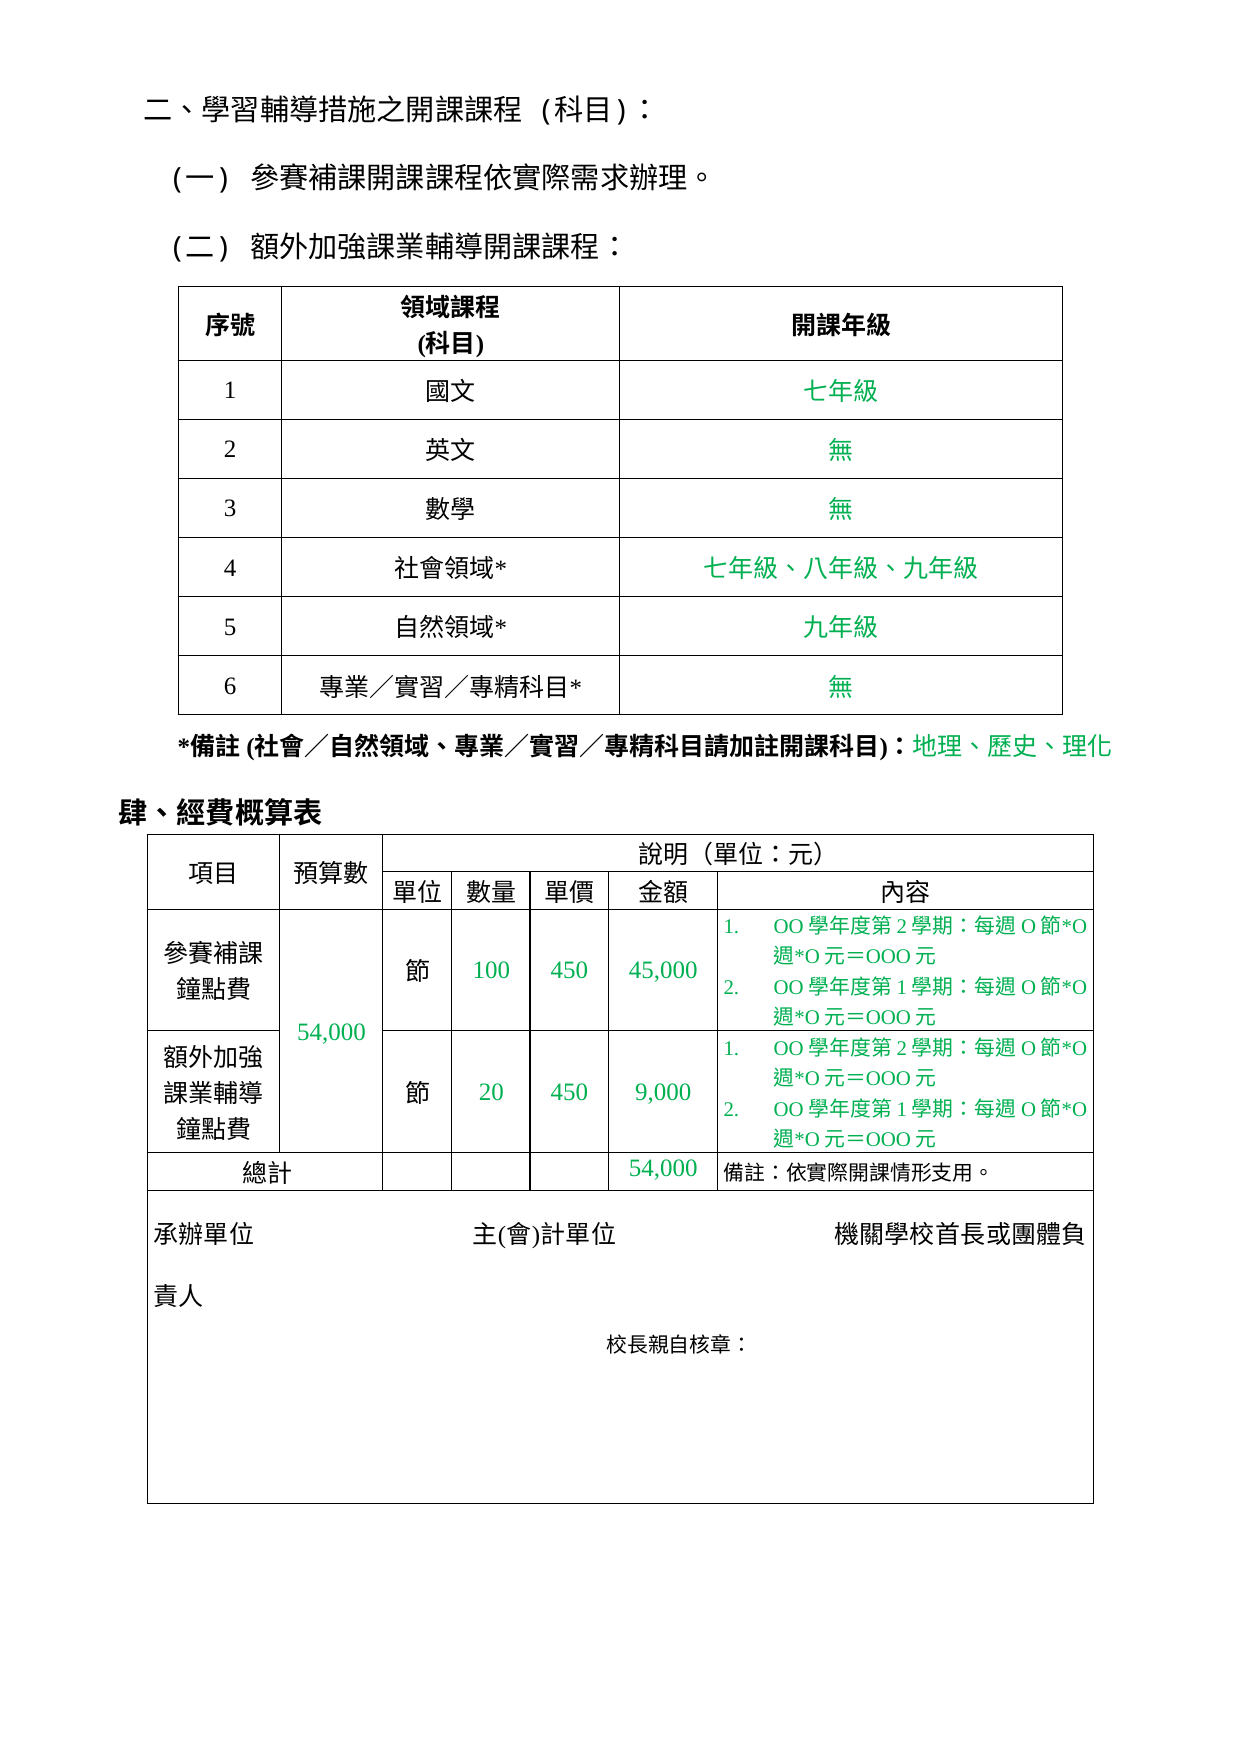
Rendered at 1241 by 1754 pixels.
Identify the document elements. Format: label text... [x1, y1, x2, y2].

table_cell 450 [531, 910, 608, 1030]
table_cell 數量 [452, 872, 529, 908]
text (一) 參賽補課開課課程依實際需求辦理。 [143, 149, 1122, 199]
table_cell 單價 [531, 872, 608, 908]
table_cell 5 [179, 597, 281, 655]
table_header 領域課程 (科目) [282, 287, 619, 360]
table_cell 2 [179, 420, 281, 478]
table_cell 20 [452, 1031, 529, 1152]
table_cell 4 [179, 538, 281, 596]
table_cell OO學年度第2學期：每週O節*O週*O元＝OOO元 OO學年度第1學期：每週O節*O週*O元＝OOO元 [718, 910, 1093, 1030]
table_cell 參賽補課鐘點費 [148, 910, 279, 1030]
table_cell 自然領域* [282, 597, 619, 655]
table_cell 九年級 [620, 597, 1062, 655]
table_cell 無 [620, 479, 1062, 537]
table_cell 承辦單位 主(會)計單位 機關學校首長或團體負責人 校長親自核章： [148, 1191, 1093, 1503]
table_cell OO學年度第2學期：每週O節*O週*O元＝OOO元 OO學年度第1學期：每週O節*O週*O元＝OOO元 [718, 1031, 1093, 1152]
text *備註 (社會／自然領域、專業／實習／專精科目請加註開課科目)：地理、歷史、理化 [177, 715, 1122, 765]
table_cell 無 [620, 656, 1062, 714]
table_header 項目 [148, 835, 279, 908]
text (二) 額外加強課業輔導開課課程： [143, 217, 1122, 267]
table_cell [452, 1153, 529, 1189]
table_cell 無 [620, 420, 1062, 478]
table_cell 數學 [282, 479, 619, 537]
table_header 開課年級 [620, 287, 1062, 360]
table_cell 金額 [609, 872, 717, 908]
text 肆、經費概算表 [118, 784, 1122, 834]
table_cell 國文 [282, 361, 619, 419]
table_cell 七年級 [620, 361, 1062, 419]
table_cell 七年級、八年級、九年級 [620, 538, 1062, 596]
table_header 預算數 [280, 835, 382, 908]
table_cell [531, 1153, 608, 1189]
text 二、學習輔導措施之開課課程 (科目)： [143, 80, 1122, 130]
table_cell 100 [452, 910, 529, 1030]
table_cell 英文 [282, 420, 619, 478]
table_cell 9,000 [609, 1031, 717, 1152]
table_cell 節 [383, 1031, 451, 1152]
table_cell 1 [179, 361, 281, 419]
table_cell 額外加強課業輔導鐘點費 [148, 1031, 279, 1152]
table_cell [383, 1153, 451, 1189]
table_cell 6 [179, 656, 281, 714]
table_cell 內容 [718, 872, 1093, 908]
table_cell 備註：依實際開課情形支用。 [718, 1153, 1093, 1189]
table_cell 社會領域* [282, 538, 619, 596]
table_cell 54,000 [609, 1153, 717, 1189]
table_header 序號 [179, 287, 281, 360]
table_cell 專業／實習／專精科目* [282, 656, 619, 714]
table_header 說明（單位：元） [383, 835, 1093, 871]
table_cell 450 [531, 1031, 608, 1152]
table_cell 總計 [148, 1153, 382, 1189]
table_cell 54,000 [280, 910, 382, 1152]
table_cell 節 [383, 910, 451, 1030]
table_cell 45,000 [609, 910, 717, 1030]
table_cell 3 [179, 479, 281, 537]
table_cell 單位 [383, 872, 451, 908]
